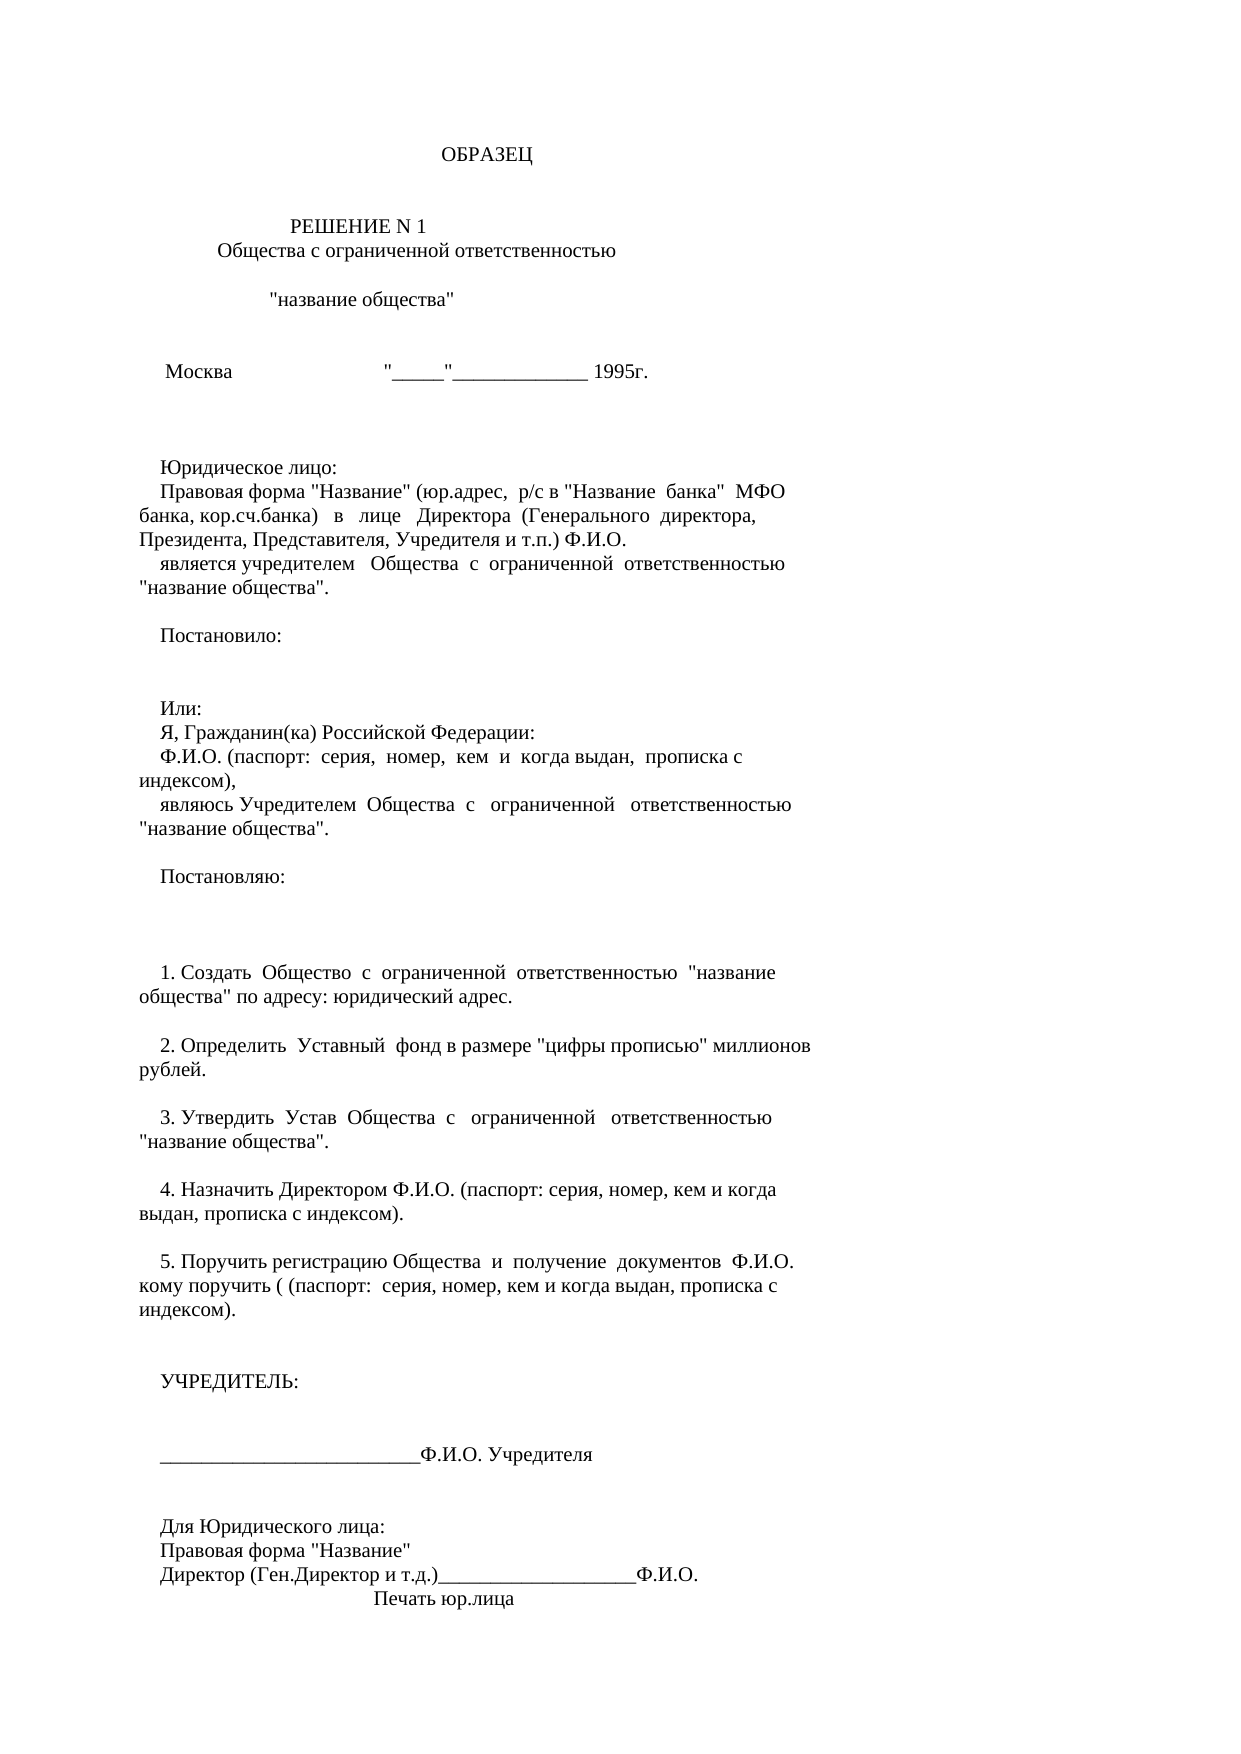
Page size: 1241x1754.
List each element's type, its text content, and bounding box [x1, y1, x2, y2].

text "название общества" [118, 287, 1122, 311]
text "название общества". [118, 575, 1122, 599]
text "название общества". [118, 816, 1122, 840]
text индексом). [118, 1297, 1122, 1321]
text УЧРЕДИТЕЛЬ: [118, 1369, 1122, 1393]
text "название общества". [118, 1129, 1122, 1153]
text рублей. [118, 1057, 1122, 1081]
text ОБРАЗЕЦ [118, 142, 1122, 166]
text общества" по адресу: юридический адрес. [118, 984, 1122, 1008]
text Печать юр.лица [118, 1586, 1122, 1610]
text Правовая форма "Название" [118, 1538, 1122, 1562]
text Я, Гражданин(ка) Российской Федерации: [118, 720, 1122, 744]
text банка, кор.сч.банка) в лице Директора (Генерального директора, [118, 503, 1122, 527]
text РЕШЕНИЕ N 1 [118, 214, 1122, 238]
text Ф.И.О. (паспорт: серия, номер, кем и когда выдан, прописка с [118, 744, 1122, 768]
text Или: [118, 696, 1122, 720]
text 4. Назначить Директором Ф.И.О. (паспорт: серия, номер, кем и когда [118, 1177, 1122, 1201]
text Для Юридического лица: [118, 1514, 1122, 1538]
text 2. Определить Уставный фонд в размере "цифры прописью" миллионов [118, 1032, 1122, 1057]
text 5. Поручить регистрацию Общества и получение документов Ф.И.О. [118, 1249, 1122, 1273]
text Постановило: [118, 623, 1122, 647]
text Постановляю: [118, 864, 1122, 888]
text Президента, Представителя, Учредителя и т.п.) Ф.И.О. [118, 527, 1122, 551]
text кому поручить ( (паспорт: серия, номер, кем и когда выдан, прописка с [118, 1273, 1122, 1297]
text Москва "_____"_____________ 1995г. [118, 359, 1122, 383]
text индексом), [118, 768, 1122, 792]
text 3. Утвердить Устав Общества с ограниченной ответственностью [118, 1105, 1122, 1129]
text 1. Создать Общество с ограниченной ответственностью "название [118, 960, 1122, 984]
text является учредителем Общества с ограниченной ответственностью [118, 551, 1122, 575]
text _________________________Ф.И.О. Учредителя [118, 1442, 1122, 1466]
text Общества с ограниченной ответственностью [118, 238, 1122, 262]
text Директор (Ген.Директор и т.д.)___________________Ф.И.О. [118, 1562, 1122, 1586]
text являюсь Учредителем Общества с ограниченной ответственностью [118, 792, 1122, 816]
text выдан, прописка с индексом). [118, 1201, 1122, 1225]
text Правовая форма "Название" (юр.адрес, р/с в "Название банка" МФО [118, 479, 1122, 503]
text Юридическое лицо: [118, 455, 1122, 479]
